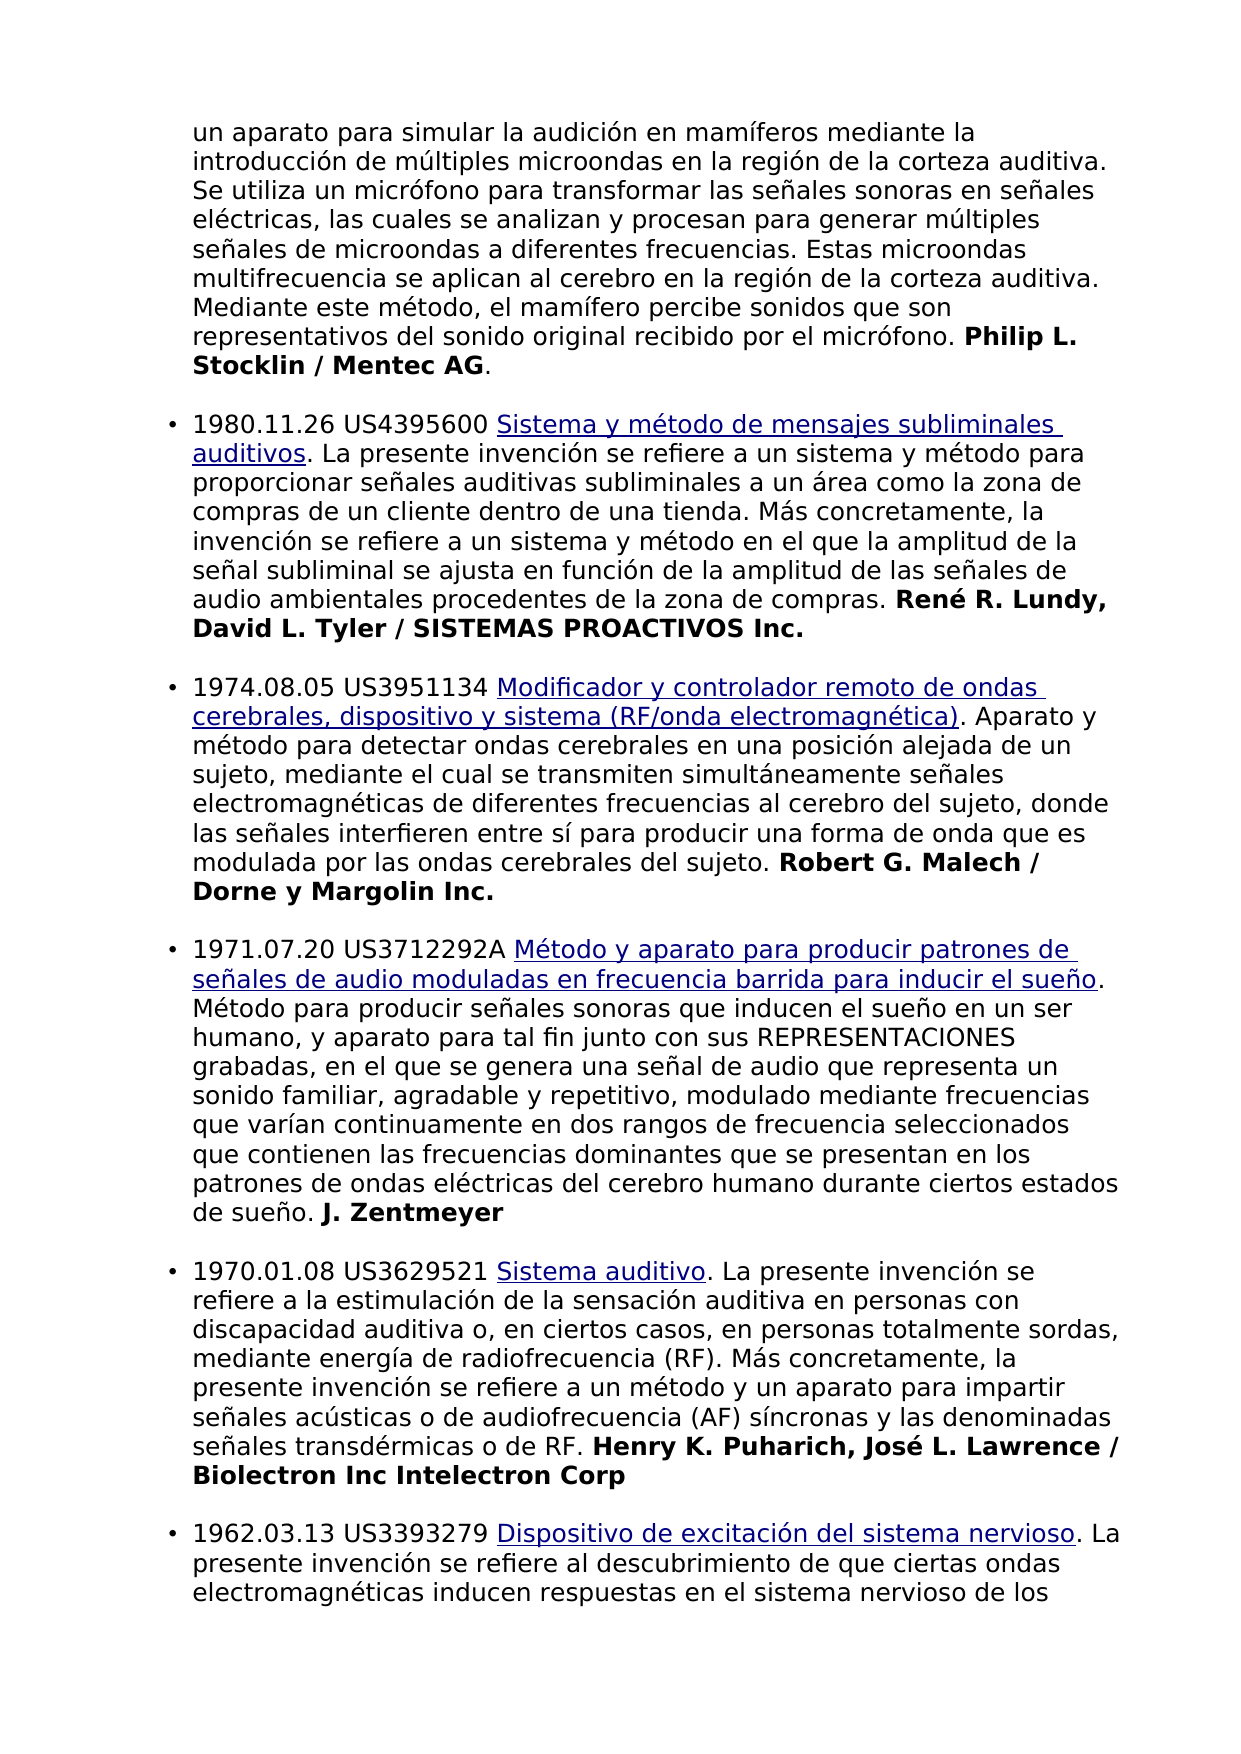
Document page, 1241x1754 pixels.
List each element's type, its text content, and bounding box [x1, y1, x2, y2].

list 1970.01.08 US3629521 Sistema auditivo. La presente invención se refiere a la estimulación de la sensación auditiva en personas con discapacidad auditiva o, en ciertos casos, en personas totalmente sordas, mediante energía de radiofrecuencia (RF). Más concretamente, la presente invención se refiere a un método y un aparato para impartir señales acústicas o de audiofrecuencia (AF) síncronas y las denominadas señales transdérmicas o de RF. Henry K. Puharich, José L. Lawrence / Biolectron Inc Intelectron Corp [177, 1257, 1122, 1490]
list un aparato para simular la audición en mamíferos mediante la introducción de múltiples microondas en la región de la corteza auditiva. Se utiliza un micrófono para transformar las señales sonoras en señales eléctricas, las cuales se analizan y procesan para generar múltiples señales de microondas a diferentes frecuencias. Estas microondas multifrecuencia se aplican al cerebro en la región de la corteza auditiva. Mediante este método, el mamífero percibe sonidos que son representativos del sonido original recibido por el micrófono. Philip L. Stocklin / Mentec AG. [177, 118, 1122, 381]
list 1980.11.26 US4395600 Sistema y método de mensajes subliminales auditivos. La presente invención se refiere a un sistema y método para proporcionar señales auditivas subliminales a un área como la zona de compras de un cliente dentro de una tienda. Más concretamente, la invención se refiere a un sistema y método en el que la amplitud de la señal subliminal se ajusta en función de la amplitud de las señales de audio ambientales procedentes de la zona de compras. René R. Lundy, David L. Tyler / SISTEMAS PROACTIVOS Inc. [177, 410, 1122, 643]
list 1971.07.20 US3712292A Método y aparato para producir patrones de señales de audio moduladas en frecuencia barrida para inducir el sueño. Método para producir señales sonoras que inducen el sueño en un ser humano, y aparato para tal fin junto con sus REPRESENTACIONES grabadas, en el que se genera una señal de audio que representa un sonido familiar, agradable y repetitivo, modulado mediante frecuencias que varían continuamente en dos rangos de frecuencia seleccionados que contienen las frecuencias dominantes que se presentan en los patrones de ondas eléctricas del cerebro humano durante ciertos estados de sueño. J. Zentmeyer [177, 936, 1122, 1227]
list 1974.08.05 US3951134 Modificador y controlador remoto de ondas cerebrales, dispositivo y sistema (RF/onda electromagnética). Aparato y método para detectar ondas cerebrales en una posición alejada de un sujeto, mediante el cual se transmiten simultáneamente señales electromagnéticas de diferentes frecuencias al cerebro del sujeto, donde las señales interfieren entre sí para producir una forma de onda que es modulada por las ondas cerebrales del sujeto. Robert G. Malech / Dorne y Margolin Inc. [177, 673, 1122, 906]
list 1962.03.13 US3393279 Dispositivo de excitación del sistema nervioso. La presente invención se refiere al descubrimiento de que ciertas ondas electromagnéticas inducen respuestas en el sistema nervioso de los [177, 1520, 1122, 1607]
